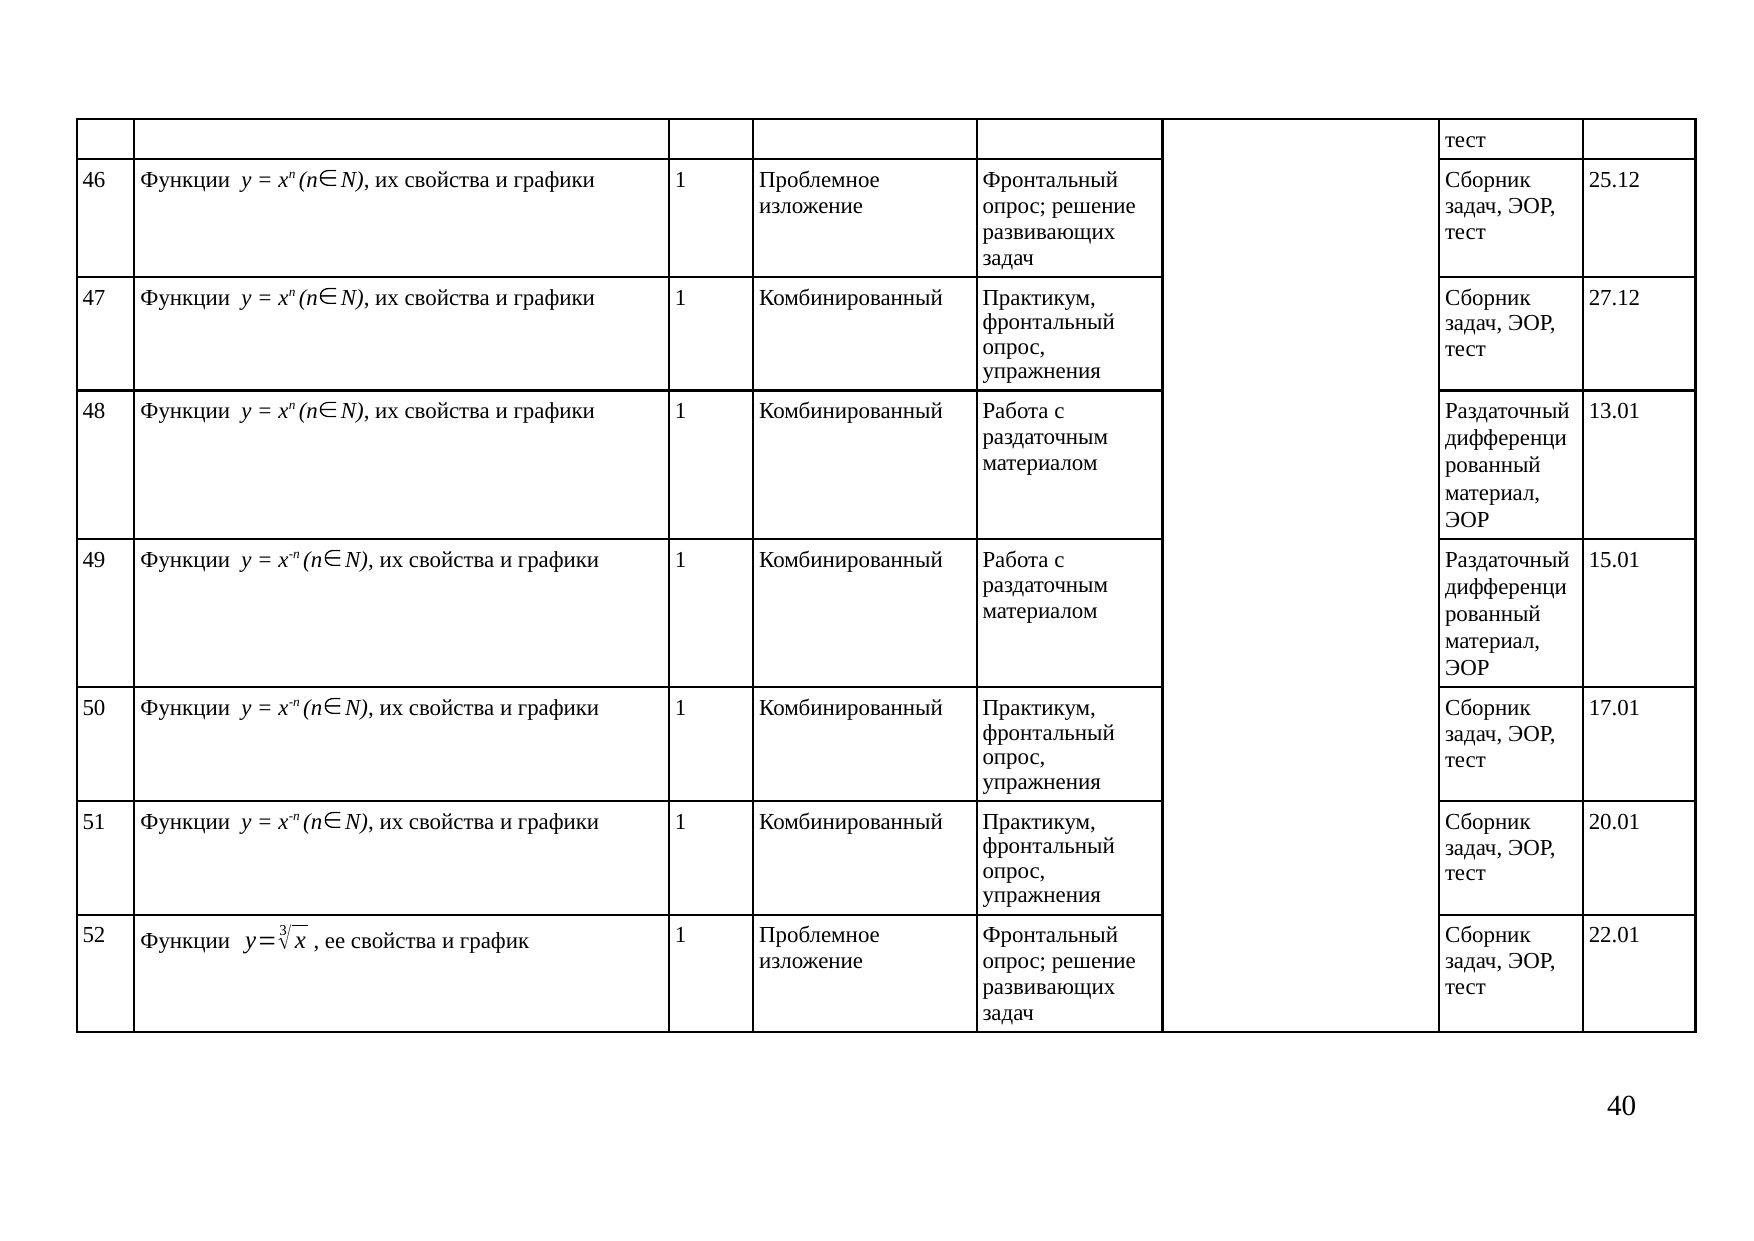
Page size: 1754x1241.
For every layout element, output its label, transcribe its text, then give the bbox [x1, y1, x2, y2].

table_cell Практикум, фронтальный опрос, упражнения [978, 688, 1161, 800]
table_cell Раздаточный дифференцированный материал, ЭОР [1440, 540, 1582, 686]
table_cell Проблемное изложение [754, 916, 976, 1031]
table_cell Сборник задач, ЭОР, тест [1440, 802, 1582, 913]
table_cell 1 [670, 688, 752, 800]
table_cell Функции у = х-n (nN), их свойства и графики [135, 540, 668, 686]
table_cell 1 [670, 160, 752, 276]
table_cell 1 [670, 802, 752, 913]
table_cell [1584, 120, 1694, 158]
table_cell Функции у = хn (nN), их свойства и графики [135, 392, 668, 538]
table_cell Функции , ее свойства и график [135, 916, 668, 1031]
table_cell 1 [670, 540, 752, 686]
table_cell Функции у = х-n (nN), их свойства и графики [135, 802, 668, 913]
table_cell Сборник задач, ЭОР, тест [1440, 160, 1582, 276]
table_cell 13.01 [1584, 392, 1694, 538]
table_cell [78, 278, 133, 389]
table_cell Практикум, фронтальный опрос, упражнения [978, 278, 1161, 389]
table_cell 17.01 [1584, 688, 1694, 800]
table_cell Фронтальный опрос; решение развивающих задач [978, 916, 1161, 1031]
table_cell Сборник задач, ЭОР, тест [1440, 916, 1582, 1031]
table_cell Сборник задач, ЭОР, тест [1440, 278, 1582, 389]
table_cell 25.12 [1584, 160, 1694, 276]
table_cell Функции у = хn (nN), их свойства и графики [135, 160, 668, 276]
table_cell [78, 540, 133, 686]
table_cell [78, 688, 133, 800]
table_cell [754, 120, 976, 158]
table_cell Функции у = хn (nN), их свойства и графики [135, 278, 668, 389]
table_cell [78, 916, 133, 1031]
table_cell 15.01 [1584, 540, 1694, 686]
table_cell [670, 120, 752, 158]
table_cell тест [1440, 120, 1582, 158]
table_cell [135, 120, 668, 158]
table_cell Комбинированный [754, 802, 976, 913]
table_cell Практикум, фронтальный опрос, упражнения [978, 802, 1161, 913]
table_cell [978, 120, 1161, 158]
table_cell [78, 160, 133, 276]
table_cell Проблемное изложение [754, 160, 976, 276]
table_cell [78, 802, 133, 913]
table_cell Раздаточный дифференцированный материал, ЭОР [1440, 392, 1582, 538]
table_cell Работа с раздаточным материалом [978, 392, 1161, 538]
table_cell Комбинированный [754, 278, 976, 389]
table_cell Сборник задач, ЭОР, тест [1440, 688, 1582, 800]
table_cell Фронтальный опрос; решение развивающих задач [978, 160, 1161, 276]
table_cell Функции у = х-n (nN), их свойства и графики [135, 688, 668, 800]
table_cell Комбинированный [754, 540, 976, 686]
table_cell [1164, 120, 1438, 1031]
table_cell Комбинированный [754, 392, 976, 538]
table_cell Работа с раздаточным материалом [978, 540, 1161, 686]
table_cell 1 [670, 392, 752, 538]
table_cell 22.01 [1584, 916, 1694, 1031]
table_cell 20.01 [1584, 802, 1694, 913]
table_cell 1 [670, 278, 752, 389]
table_cell Комбинированный [754, 688, 976, 800]
table_cell 27.12 [1584, 278, 1694, 389]
table_cell 1 [670, 916, 752, 1031]
table_cell [78, 392, 133, 538]
table_cell [78, 120, 133, 158]
